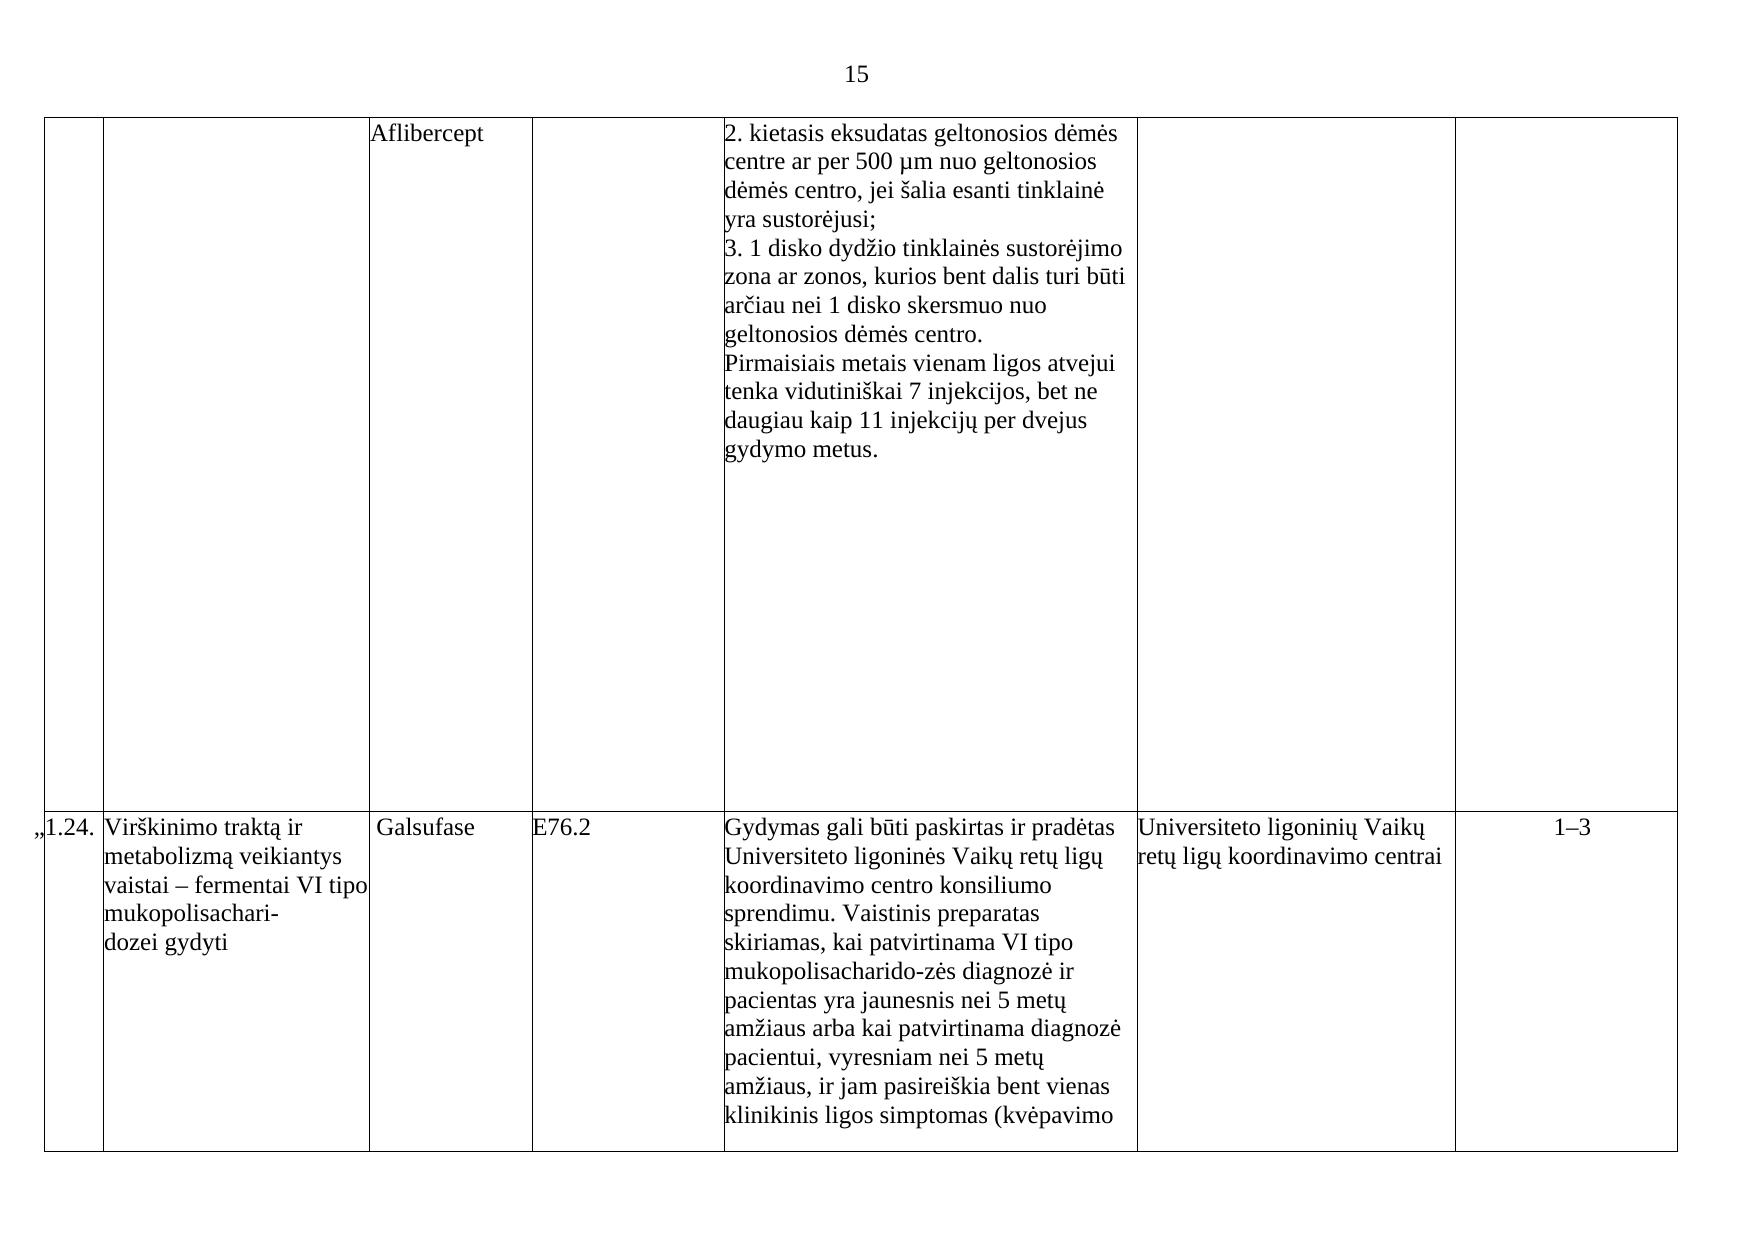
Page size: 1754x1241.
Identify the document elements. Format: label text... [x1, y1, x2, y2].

table_cell [104, 118, 369, 811]
table_cell „1.24. [45, 812, 103, 1151]
table_cell 1–3 [1456, 812, 1677, 1151]
table_cell [1678, 117, 1684, 811]
table_cell Gydymas gali būti paskirtas ir pradėtas Universiteto ligoninės Vaikų retų ligų koordinavimo centro konsiliumo sprendimu. Vaistinis preparatas skiriamas, kai patvirtinama VI tipo mukopolisacharido-zės diagnozė ir pacientas yra jaunesnis nei 5 metų amžiaus arba kai patvirtinama diagnozė pacientui, vyresniam nei 5 metų amžiaus, ir jam pasireiškia bent vienas klinikinis ligos simptomas (kvėpavimo [725, 812, 1137, 1151]
table_cell [1456, 118, 1677, 811]
table_cell [45, 118, 103, 811]
table_cell Virškinimo traktą ir metabolizmą veikiantys vaistai – fermentai VI tipo mukopolisachari- dozei gydyti [104, 812, 369, 1151]
table_cell Galsufase [370, 812, 532, 1151]
table_cell [1138, 118, 1455, 811]
table_cell 2. kietasis eksudatas geltonosios dėmės centre ar per 500 µm nuo geltonosios dėmės centro, jei šalia esanti tinklainė yra sustorėjusi; 3. 1 disko dydžio tinklainės sustorėjimo zona ar zonos, kurios bent dalis turi būti arčiau nei 1 disko skersmuo nuo geltonosios dėmės centro. Pirmaisiais metais vienam ligos atvejui tenka vidutiniškai 7 injekcijos, bet ne daugiau kaip 11 injekcijų per dvejus gydymo metus. [725, 118, 1137, 811]
table_cell [1678, 811, 1684, 1151]
table_cell [533, 118, 724, 811]
table_cell E76.2 [533, 812, 724, 1151]
table_cell Universiteto ligoninių Vaikų retų ligų koordinavimo centrai [1138, 812, 1455, 1151]
table_cell Aflibercept [370, 118, 532, 811]
